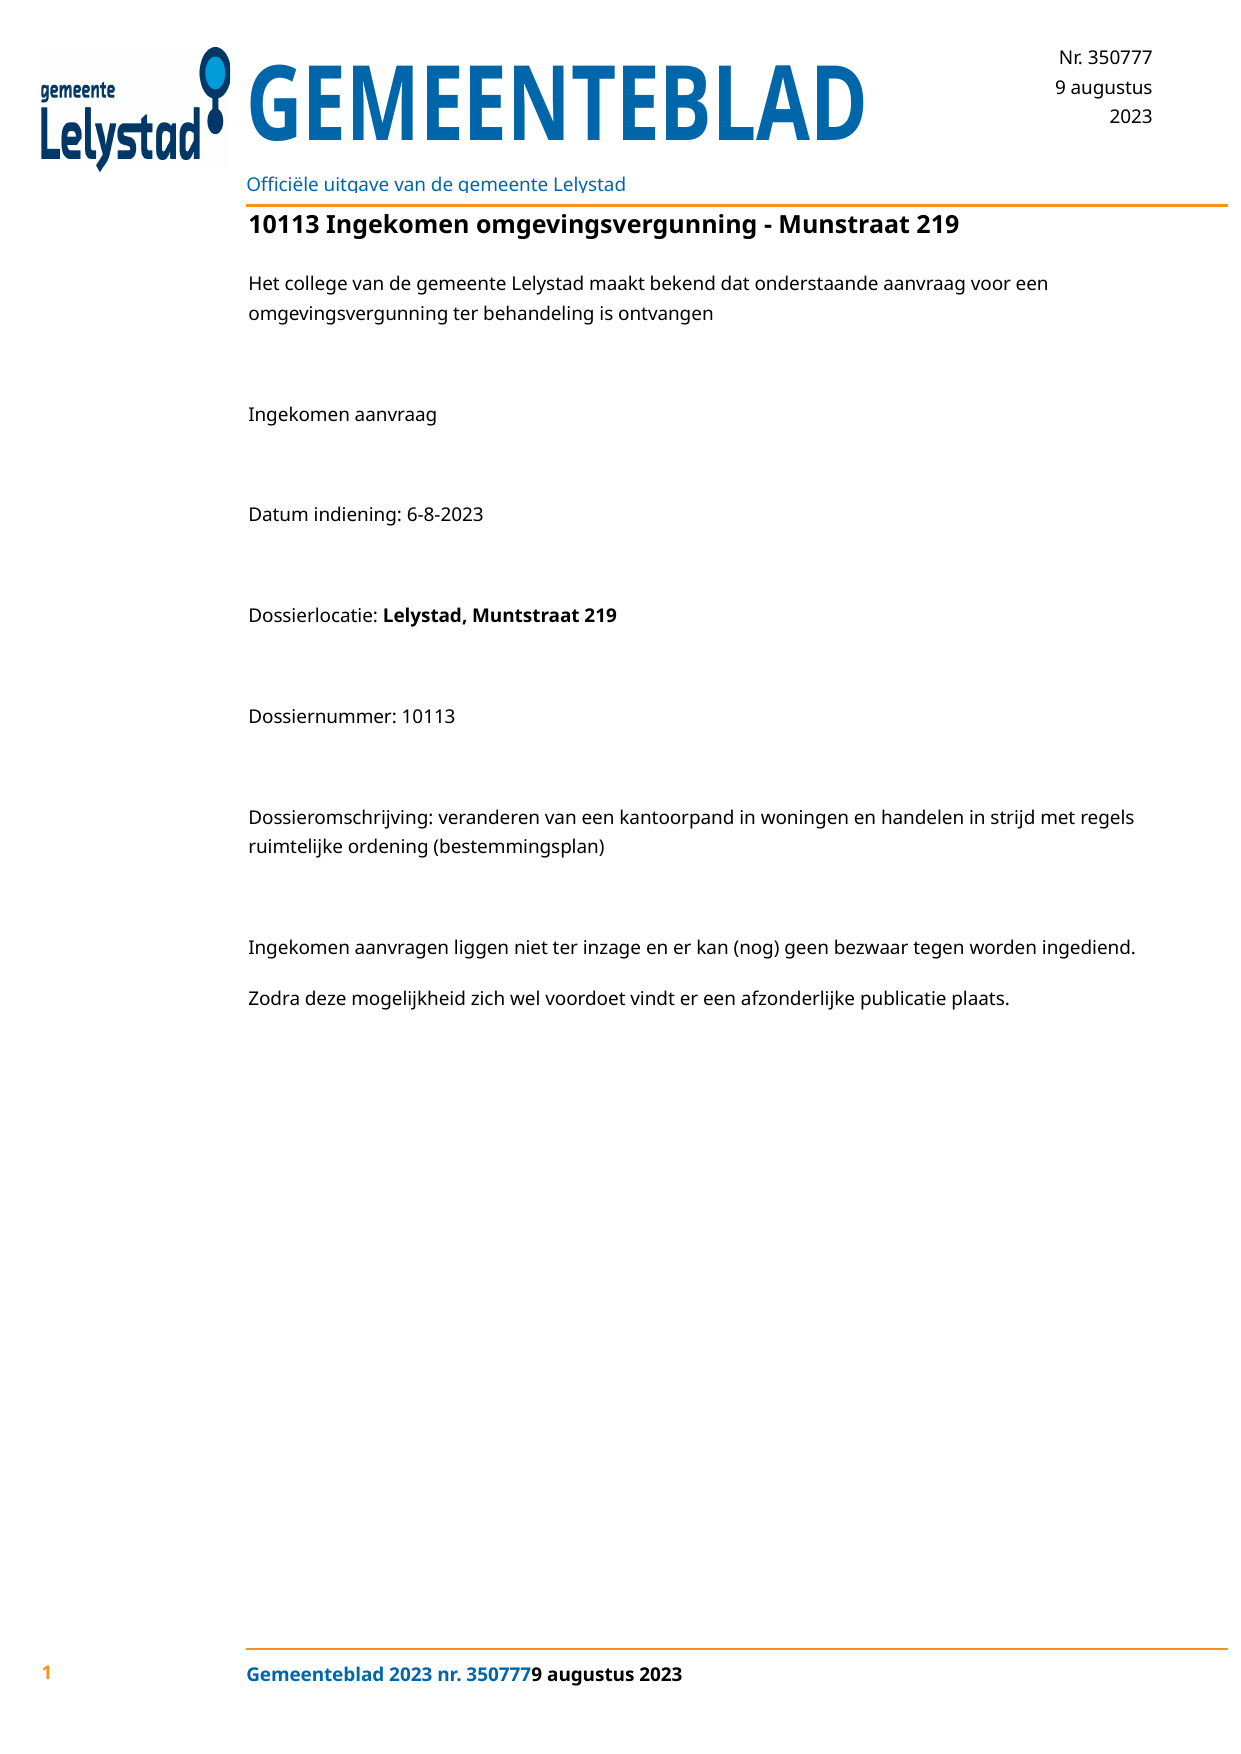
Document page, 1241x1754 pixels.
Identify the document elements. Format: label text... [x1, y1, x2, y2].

text 10113 Ingekomen omgevingsvergunning - Munstraat 219 [248, 207, 1152, 241]
text Ingekomen aanvraag [248, 401, 1152, 426]
text Dossieromschrijving: veranderen van een kantoorpand in woningen en handelen in strijd met regels ruimtelijke ordening (bestemmingsplan) [248, 804, 1152, 859]
picture [41, 47, 231, 172]
text Dossierlocatie: Lelystad, Muntstraat 219 [248, 602, 1152, 628]
text Dossiernummer: 10113 [248, 703, 1152, 729]
text Het college van de gemeente Lelystad maakt bekend dat onderstaande aanvraag voor een omgevingsvergunning ter behandeling is ontvangen [248, 270, 1152, 326]
text Datum indiening: 6-8-2023 [248, 502, 1152, 527]
text Ingekomen aanvragen liggen niet ter inzage en er kan (nog) geen bezwaar tegen worden ingediend. [248, 934, 1152, 960]
text Zodra deze mogelijkheid zich wel voordoet vindt er een afzonderlijke publicatie plaats. [248, 985, 1152, 1011]
